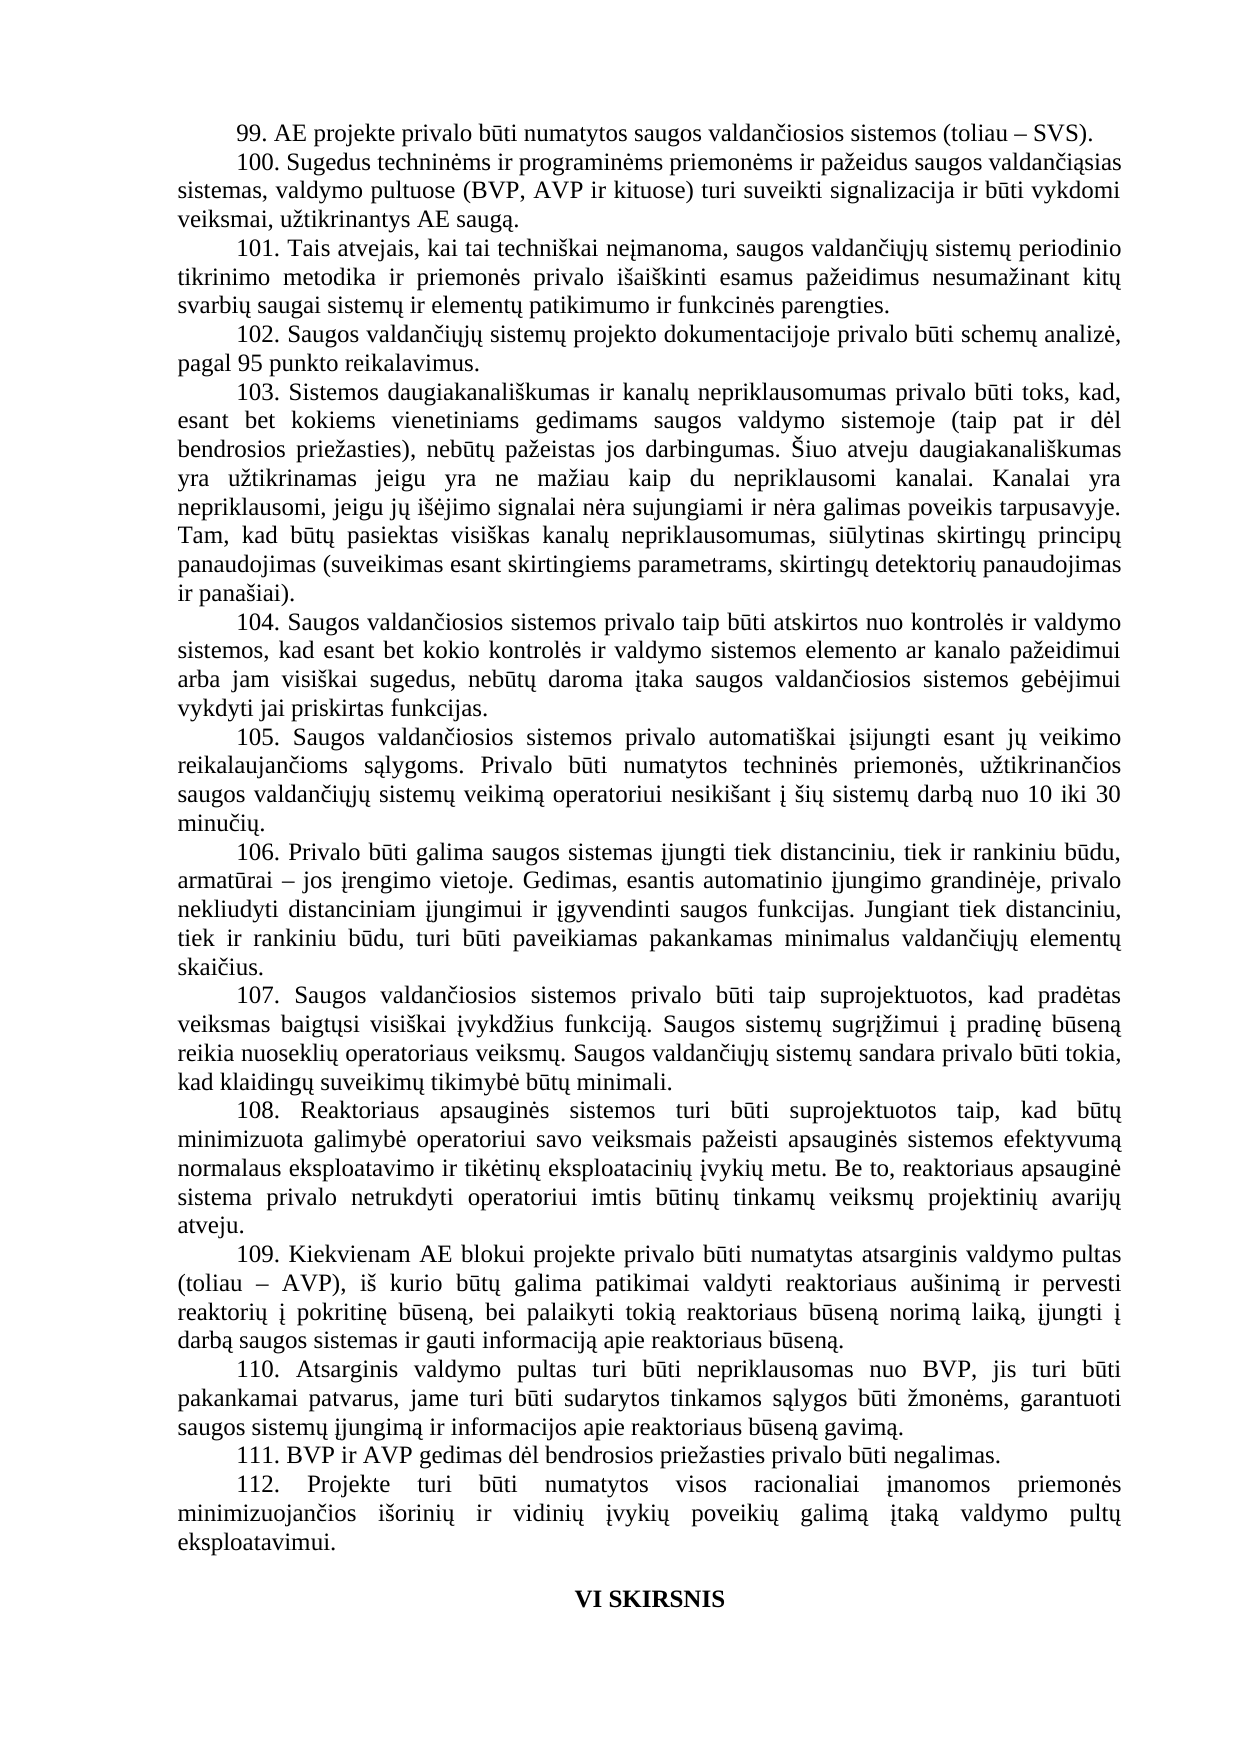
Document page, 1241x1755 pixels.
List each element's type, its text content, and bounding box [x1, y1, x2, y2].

text 105. Saugos valdančiosios sistemos privalo automatiškai įsijungti esant jų veikimo reikalaujančioms sąlygoms. Privalo būti numatytos techninės priemonės, užtikrinančios saugos valdančiųjų sistemų veikimą operatoriui nesikišant į šių sistemų darbą nuo 10 iki 30 minučių. [177, 722, 1122, 837]
text 101. Tais atvejais, kai tai techniškai neįmanoma, saugos valdančiųjų sistemų periodinio tikrinimo metodika ir priemonės privalo išaiškinti esamus pažeidimus nesumažinant kitų svarbių saugai sistemų ir elementų patikimumo ir funkcinės parengties. [177, 233, 1122, 319]
text 109. Kiekvienam AE blokui projekte privalo būti numatytas atsarginis valdymo pultas (toliau – AVP), iš kurio būtų galima patikimai valdyti reaktoriaus aušinimą ir pervesti reaktorių į pokritinę būseną, bei palaikyti tokią reaktoriaus būseną norimą laiką, įjungti į darbą saugos sistemas ir gauti informaciją apie reaktoriaus būseną. [177, 1239, 1122, 1354]
text 103. Sistemos daugiakanališkumas ir kanalų nepriklausomumas privalo būti toks, kad, esant bet kokiems vienetiniams gedimams saugos valdymo sistemoje (taip pat ir dėl bendrosios priežasties), nebūtų pažeistas jos darbingumas. Šiuo atveju daugiakanališkumas yra užtikrinamas jeigu yra ne mažiau kaip du nepriklausomi kanalai. Kanalai yra nepriklausomi, jeigu jų išėjimo signalai nėra sujungiami ir nėra galimas poveikis tarpusavyje. Tam, kad būtų pasiektas visiškas kanalų nepriklausomumas, siūlytinas skirtingų principų panaudojimas (suveikimas esant skirtingiems parametrams, skirtingų detektorių panaudojimas ir panašiai). [177, 377, 1122, 607]
text 106. Privalo būti galima saugos sistemas įjungti tiek distanciniu, tiek ir rankiniu būdu, armatūrai – jos įrengimo vietoje. Gedimas, esantis automatinio įjungimo grandinėje, privalo nekliudyti distanciniam įjungimui ir įgyvendinti saugos funkcijas. Jungiant tiek distanciniu, tiek ir rankiniu būdu, turi būti paveikiamas pakankamas minimalus valdančiųjų elementų skaičius. [177, 837, 1122, 981]
text 110. Atsarginis valdymo pultas turi būti nepriklausomas nuo BVP, jis turi būti pakankamai patvarus, jame turi būti sudarytos tinkamos sąlygos būti žmonėms, garantuoti saugos sistemų įjungimą ir informacijos apie reaktoriaus būseną gavimą. [177, 1354, 1122, 1441]
text 111. BVP ir AVP gedimas dėl bendrosios priežasties privalo būti negalimas. [177, 1441, 1122, 1469]
text 112. Projekte turi būti numatytos visos racionaliai įmanomos priemonės minimizuojančios išorinių ir vidinių įvykių poveikių galimą įtaką valdymo pultų eksploatavimui. [177, 1469, 1122, 1556]
text 107. Saugos valdančiosios sistemos privalo būti taip suprojektuotos, kad pradėtas veiksmas baigtųsi visiškai įvykdžius funkciją. Saugos sistemų sugrįžimui į pradinę būseną reikia nuoseklių operatoriaus veiksmų. Saugos valdančiųjų sistemų sandara privalo būti tokia, kad klaidingų suveikimų tikimybė būtų minimali. [177, 981, 1122, 1096]
text 102. Saugos valdančiųjų sistemų projekto dokumentacijoje privalo būti schemų analizė, pagal 95 punkto reikalavimus. [177, 319, 1122, 377]
text VI SKIRSNIS [177, 1584, 1122, 1613]
text 104. Saugos valdančiosios sistemos privalo taip būti atskirtos nuo kontrolės ir valdymo sistemos, kad esant bet kokio kontrolės ir valdymo sistemos elemento ar kanalo pažeidimui arba jam visiškai sugedus, nebūtų daroma įtaka saugos valdančiosios sistemos gebėjimui vykdyti jai priskirtas funkcijas. [177, 607, 1122, 722]
text 108. Reaktoriaus apsauginės sistemos turi būti suprojektuotos taip, kad būtų minimizuota galimybė operatoriui savo veiksmais pažeisti apsauginės sistemos efektyvumą normalaus eksploatavimo ir tikėtinų eksploatacinių įvykių metu. Be to, reaktoriaus apsauginė sistema privalo netrukdyti operatoriui imtis būtinų tinkamų veiksmų projektinių avarijų atveju. [177, 1096, 1122, 1239]
text 99. AE projekte privalo būti numatytos saugos valdančiosios sistemos (toliau – SVS). [177, 118, 1122, 147]
text 100. Sugedus techninėms ir programinėms priemonėms ir pažeidus saugos valdančiąsias sistemas, valdymo pultuose (BVP, AVP ir kituose) turi suveikti signalizacija ir būti vykdomi veiksmai, užtikrinantys AE saugą. [177, 147, 1122, 233]
